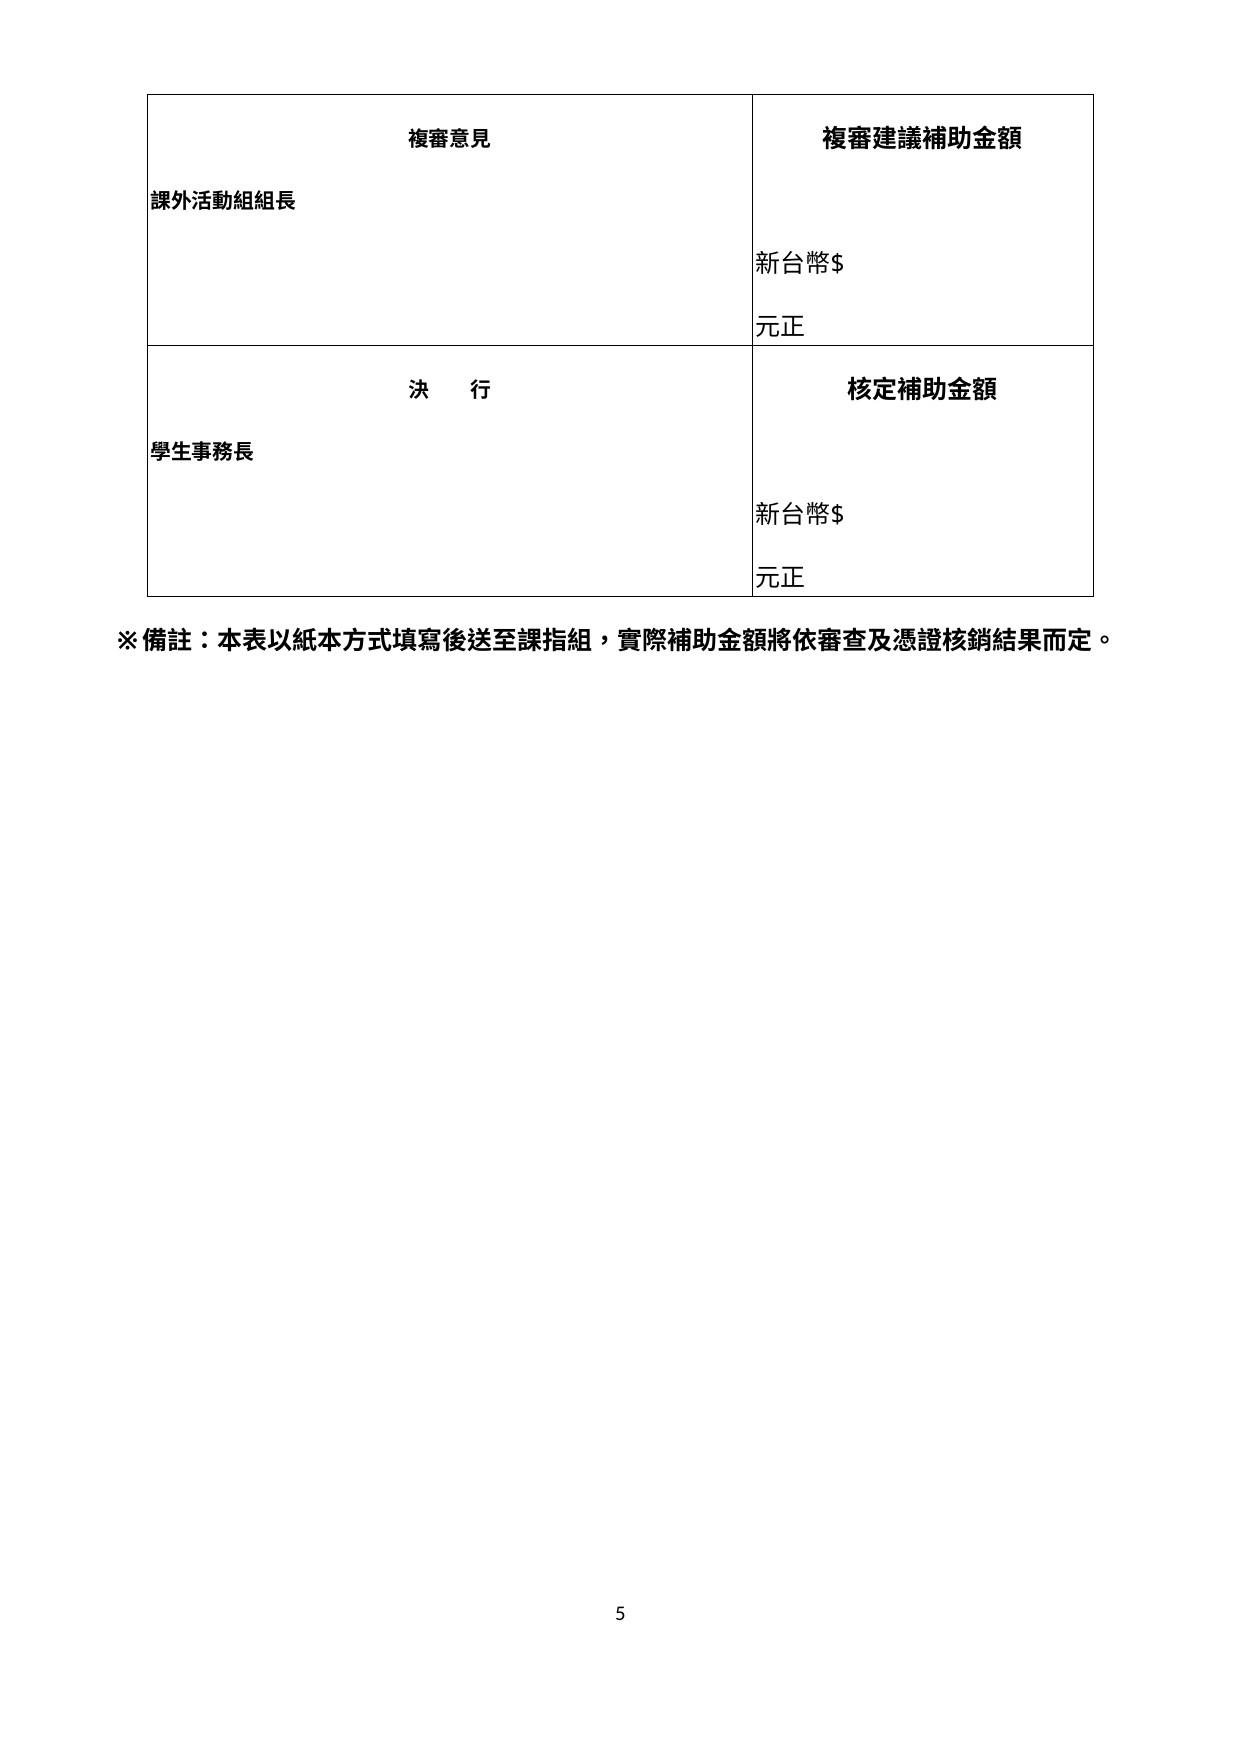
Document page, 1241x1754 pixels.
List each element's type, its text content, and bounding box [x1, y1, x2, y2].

table_cell 複審意見 課外活動組組長 [148, 95, 752, 345]
text ※備註：本表以紙本方式填寫後送至課指組，實際補助金額將依審查及憑證核銷結果而定。 [112, 597, 1128, 660]
table_cell 決 行 學生事務長 [148, 346, 752, 596]
table_cell 核定補助金額 新台幣$ 元正 [753, 346, 1093, 596]
table_cell 複審建議補助金額 新台幣$ 元正 [753, 95, 1093, 345]
